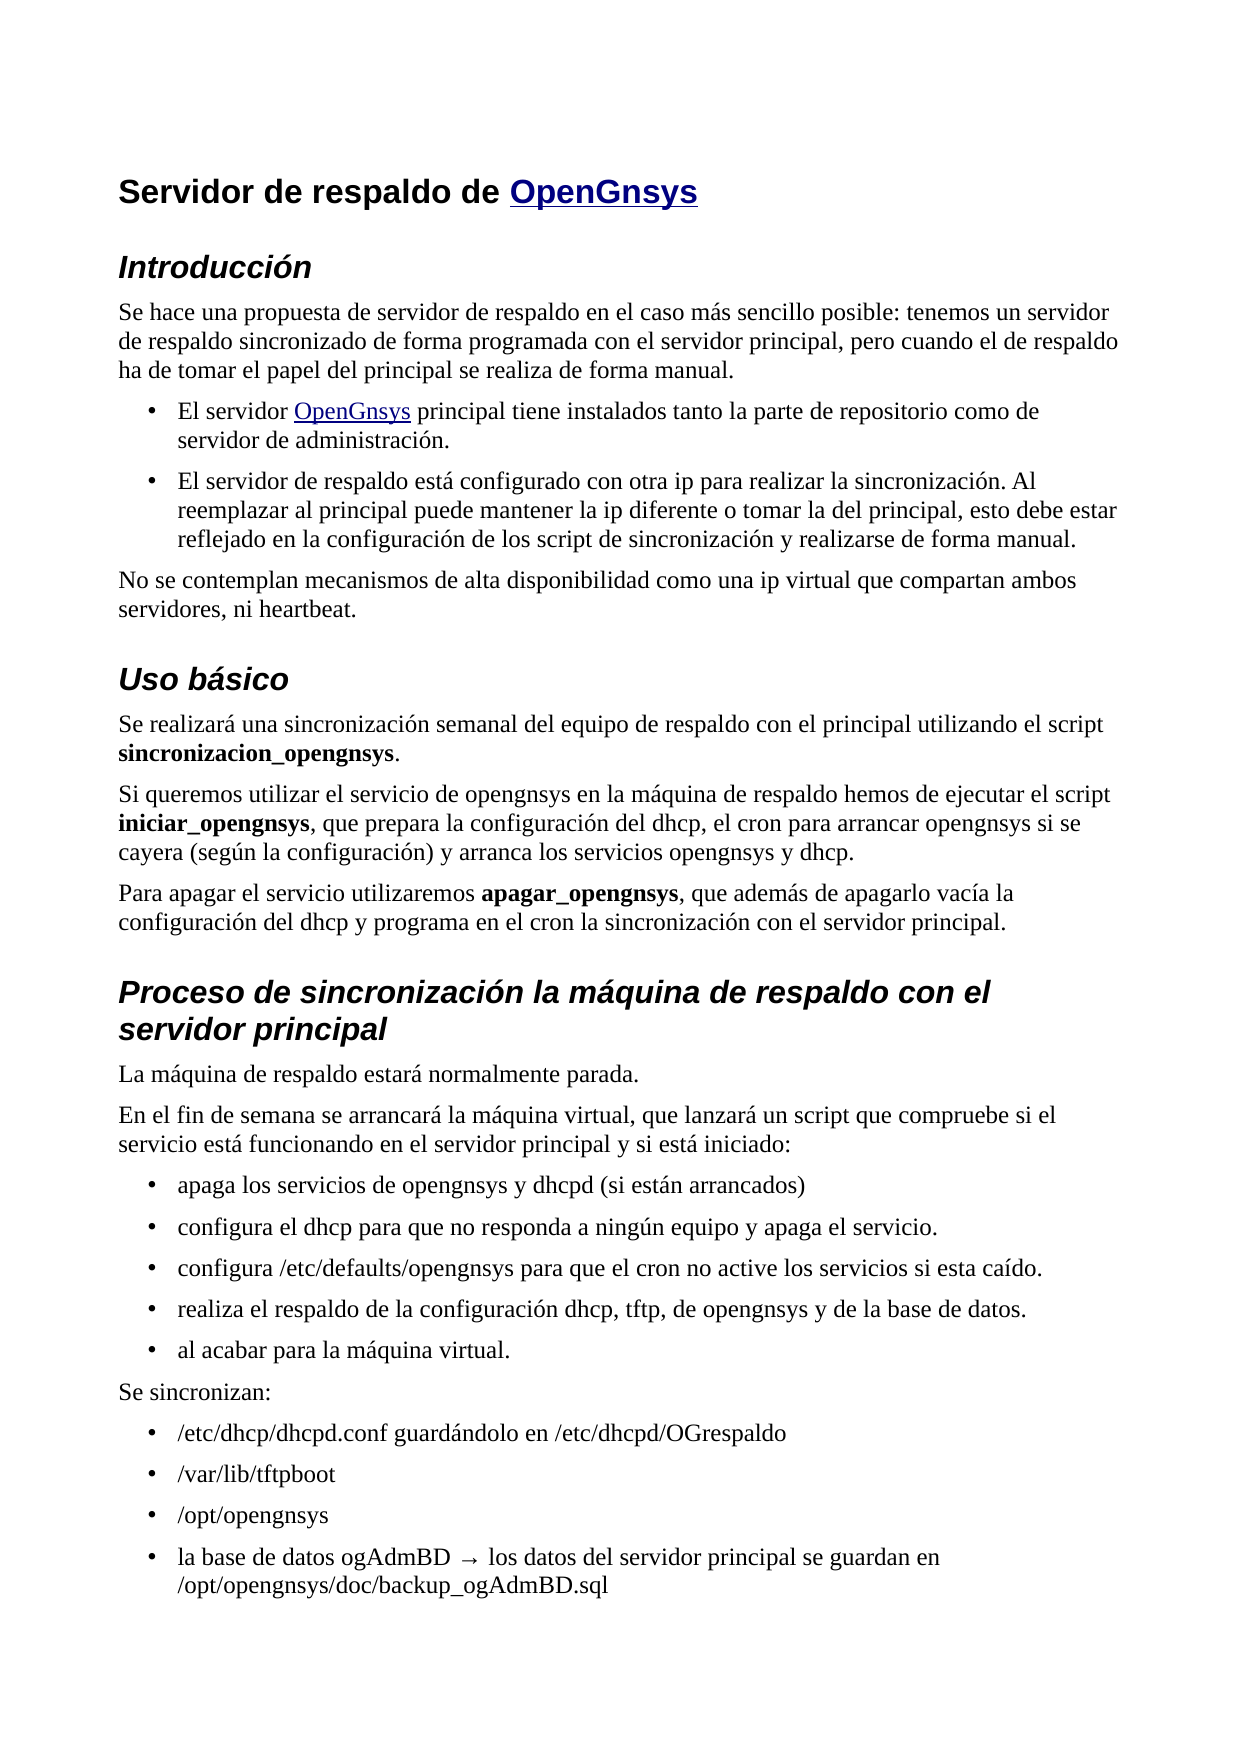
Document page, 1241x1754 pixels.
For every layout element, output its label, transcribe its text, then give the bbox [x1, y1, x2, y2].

list realiza el respaldo de la configuración dhcp, tftp, de opengnsys y de la base de datos. [148, 1294, 1122, 1323]
text No se contemplan mecanismos de alta disponibilidad como una ip virtual que compartan ambos servidores, ni heartbeat. [118, 565, 1122, 622]
list apaga los servicios de opengnsys y dhcpd (si están arrancados) [148, 1171, 1122, 1199]
list El servidor OpenGnsys principal tiene instalados tanto la parte de repositorio como de servidor de administración. [148, 396, 1122, 454]
text Para apagar el servicio utilizaremos apagar_opengnsys, que además de apagarlo vacía la configuración del dhcp y programa en el cron la sincronización con el servidor principal. [118, 878, 1122, 936]
subtitle Uso básico [118, 660, 1122, 697]
list /var/lib/tftpboot [148, 1459, 1122, 1488]
list /opt/opengnsys [148, 1501, 1122, 1529]
text En el fin de semana se arrancará la máquina virtual, que lanzará un script que compruebe si el servicio está funcionando en el servidor principal y si está iniciado: [118, 1101, 1122, 1158]
text Se sincronizan: [118, 1377, 1122, 1406]
text Si queremos utilizar el servicio de opengnsys en la máquina de respaldo hemos de ejecutar el script iniciar_opengnsys, que prepara la configuración del dhcp, el cron para arrancar opengnsys si se cayera (según la configuración) y arranca los servicios opengnsys y dhcp. [118, 779, 1122, 866]
list /etc/dhcp/dhcpd.conf guardándolo en /etc/dhcpd/OGrespaldo [148, 1418, 1122, 1447]
text Se hace una propuesta de servidor de respaldo en el caso más sencillo posible: tenemos un servidor de respaldo sincronizado de forma programada con el servidor principal, pero cuando el de respaldo ha de tomar el papel del principal se realiza de forma manual. [118, 297, 1122, 384]
subtitle Servidor de respaldo de OpenGnsys [118, 172, 1122, 211]
list configura /etc/defaults/opengnsys para que el cron no active los servicios si esta caído. [148, 1253, 1122, 1282]
text La máquina de respaldo estará normalmente parada. [118, 1059, 1122, 1088]
list la base de datos ogAdmBD → los datos del servidor principal se guardan en /opt/opengnsys/doc/backup_ogAdmBD.sql [148, 1542, 1122, 1599]
list El servidor de respaldo está configurado con otra ip para realizar la sincronización. Al reemplazar al principal puede mantener la ip diferente o tomar la del principal, esto debe estar reflejado en la configuración de los script de sincronización y realizarse de forma manual. [148, 466, 1122, 552]
list configura el dhcp para que no responda a ningún equipo y apaga el servicio. [148, 1212, 1122, 1241]
subtitle Proceso de sincronización la máquina de respaldo con el servidor principal [118, 973, 1122, 1047]
subtitle Introducción [118, 248, 1122, 285]
text Se realizará una sincronización semanal del equipo de respaldo con el principal utilizando el script sincronizacion_opengnsys. [118, 709, 1122, 767]
list al acabar para la máquina virtual. [148, 1336, 1122, 1364]
